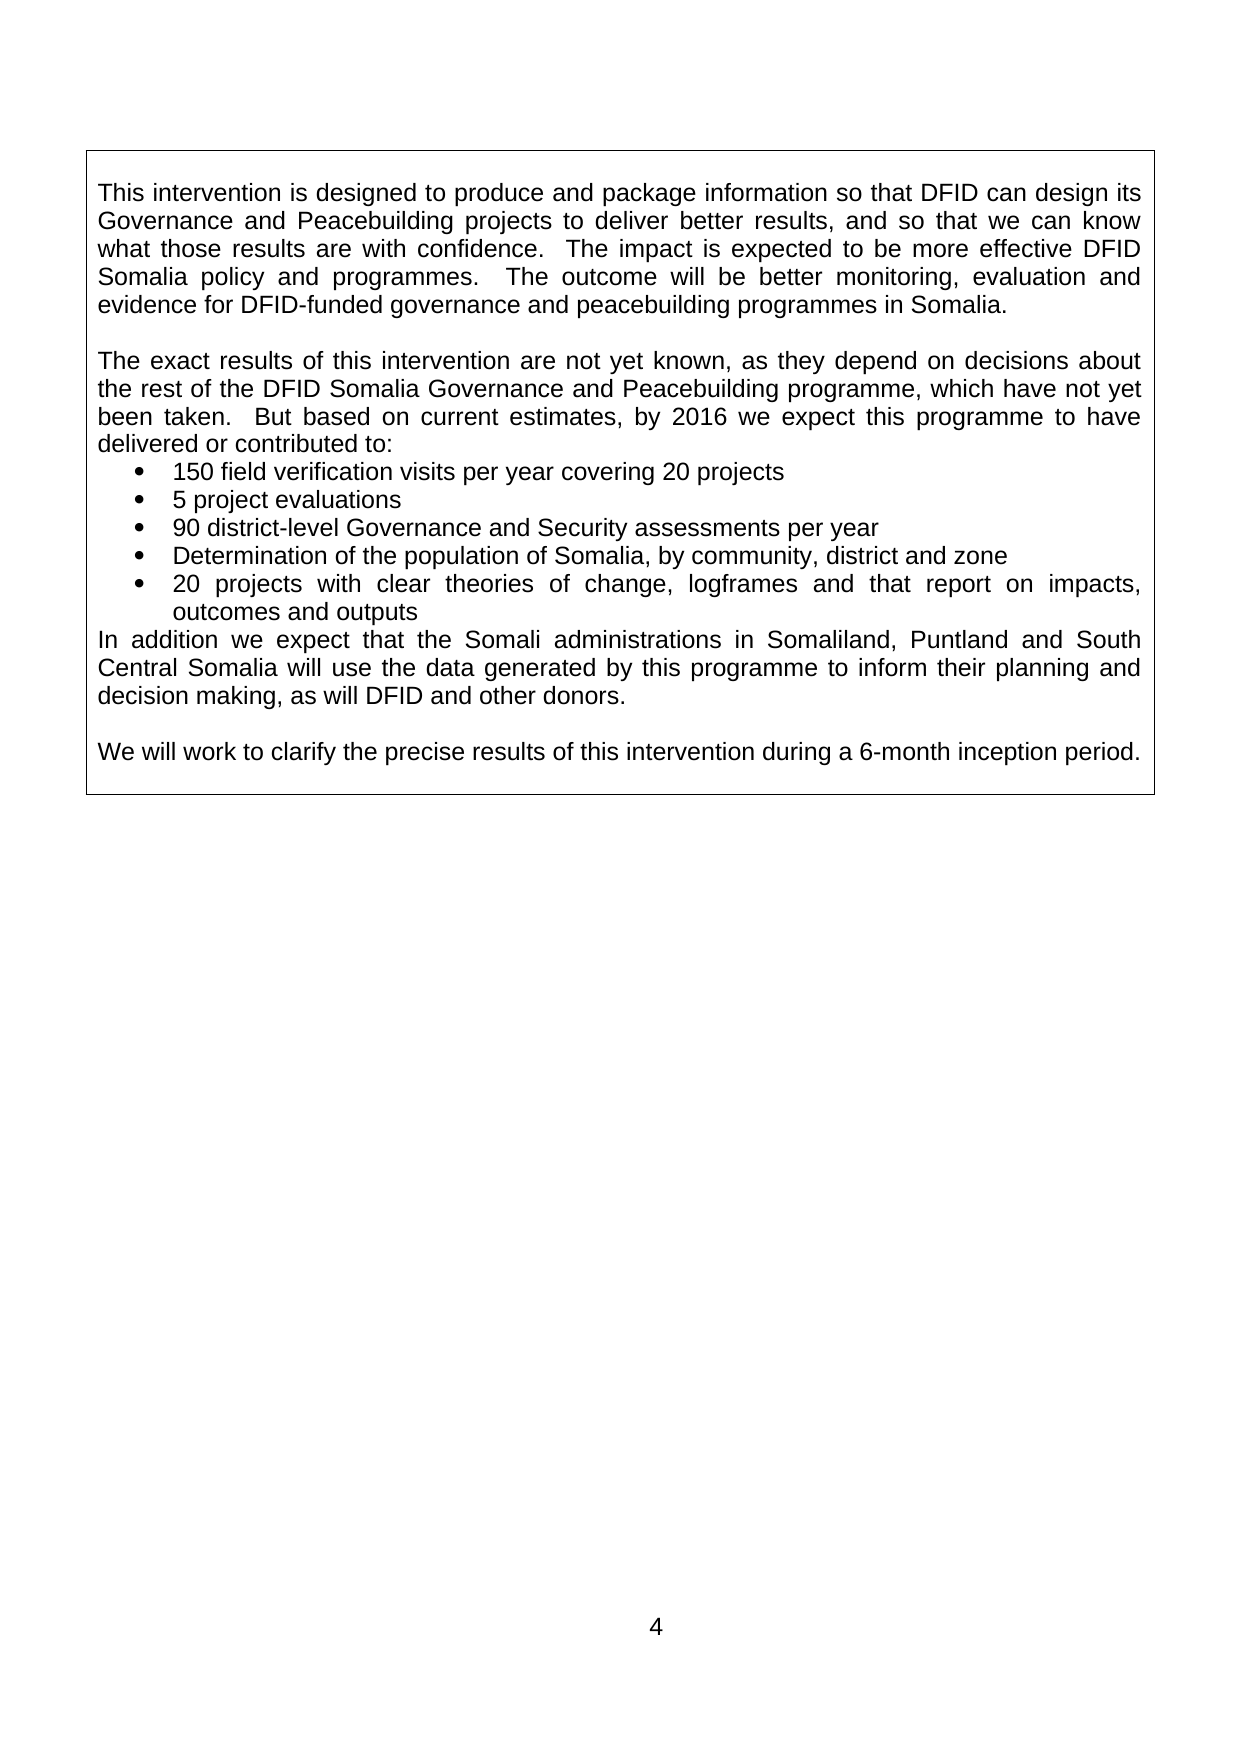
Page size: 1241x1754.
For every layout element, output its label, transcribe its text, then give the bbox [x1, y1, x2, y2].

table_cell This intervention is designed to produce and package information so that DFID can design its Governance and Peacebuilding projects to deliver better results, and so that we can know what those results are with confidence. The impact is expected to be more effective DFID Somalia policy and programmes. The outcome will be better monitoring, evaluation and evidence for DFID-funded governance and peacebuilding programmes in Somalia. The exact results of this intervention are not yet known, as they depend on decisions about the rest of the DFID Somalia Governance and Peacebuilding programme, which have not yet been taken. But based on current estimates, by 2016 we expect this programme to have delivered or contributed to: 150 field verification visits per year covering 20 projects 5 project evaluations 90 district-level Governance and Security assessments per year Determination of the population of Somalia, by community, district and zone 20 projects with clear theories of change, logframes and that report on impacts, outcomes and outputs In addition we expect that the Somali administrations in Somaliland, Puntland and South Central Somalia will use the data generated by this programme to inform their planning and decision making, as will DFID and other donors. We will work to clarify the precise results of this intervention during a 6-month inception period. [87, 151, 1154, 794]
